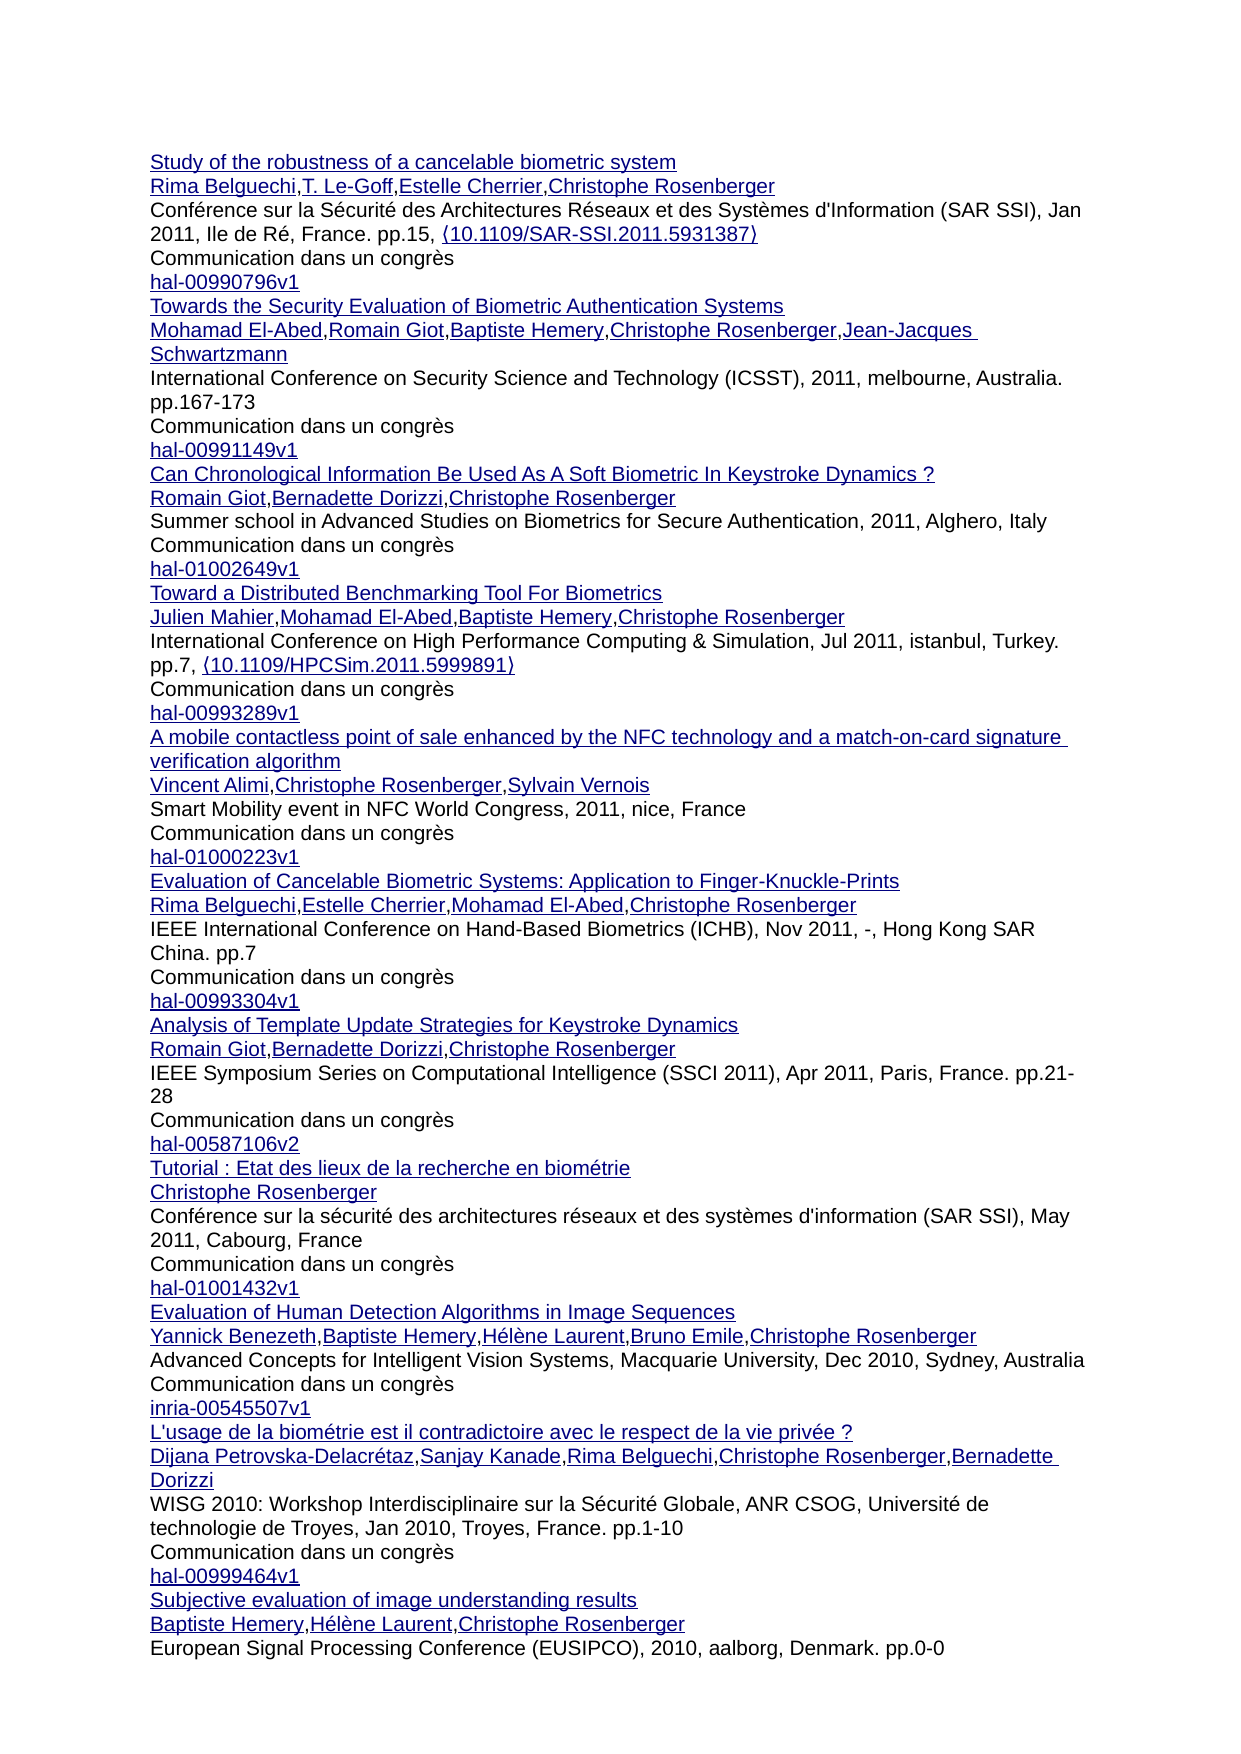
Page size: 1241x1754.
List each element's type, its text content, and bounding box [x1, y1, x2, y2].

table_cell A mobile contactless point of sale enhanced by the NFC technology and a match-on-card signature verification algorithm Vincent Alimi,Christophe Rosenberger,Sylvain Vernois Smart Mobility event in NFC World Congress, 2011, nice, France Communication dans un congrès hal-01000223v1 [150, 725, 1090, 869]
table_cell L'usage de la biométrie est il contradictoire avec le respect de la vie privée ? Dijana Petrovska-Delacrétaz,Sanjay Kanade,Rima Belguechi,Christophe Rosenberger,Bernadette Dorizzi WISG 2010: Workshop Interdisciplinaire sur la Sécurité Globale, ANR CSOG, Université de technologie de Troyes, Jan 2010, Troyes, France. pp.1-10 Communication dans un congrès hal-00999464v1 [150, 1420, 1090, 1587]
table_cell Towards the Security Evaluation of Biometric Authentication Systems Mohamad El-Abed,Romain Giot,Baptiste Hemery,Christophe Rosenberger,Jean-Jacques Schwartzmann International Conference on Security Science and Technology (ICSST), 2011, melbourne, Australia. pp.167-173 Communication dans un congrès hal-00991149v1 [150, 294, 1090, 461]
table_cell Toward a Distributed Benchmarking Tool For Biometrics Julien Mahier,Mohamad El-Abed,Baptiste Hemery,Christophe Rosenberger International Conference on High Performance Computing & Simulation, Jul 2011, istanbul, Turkey. pp.7, ⟨10.1109/HPCSim.2011.5999891⟩ Communication dans un congrès hal-00993289v1 [150, 581, 1090, 725]
table_cell Study of the robustness of a cancelable biometric system Rima Belguechi,T. Le-Goff,Estelle Cherrier,Christophe Rosenberger Conférence sur la Sécurité des Architectures Réseaux et des Systèmes d'Information (SAR SSI), Jan 2011, Ile de Ré, France. pp.15, ⟨10.1109/SAR-SSI.2011.5931387⟩ Communication dans un congrès hal-00990796v1 [150, 150, 1090, 294]
table_cell Subjective evaluation of image understanding results Baptiste Hemery,Hélène Laurent,Christophe Rosenberger European Signal Processing Conference (EUSIPCO), 2010, aalborg, Denmark. pp.0-0 [150, 1588, 1090, 1659]
table_cell Analysis of Template Update Strategies for Keystroke Dynamics Romain Giot,Bernadette Dorizzi,Christophe Rosenberger IEEE Symposium Series on Computational Intelligence (SSCI 2011), Apr 2011, Paris, France. pp.21-28 Communication dans un congrès hal-00587106v2 [150, 1013, 1090, 1156]
table_cell Tutorial : Etat des lieux de la recherche en biométrie Christophe Rosenberger Conférence sur la sécurité des architectures réseaux et des systèmes d'information (SAR SSI), May 2011, Cabourg, France Communication dans un congrès hal-01001432v1 [150, 1156, 1090, 1300]
table_cell Can Chronological Information Be Used As A Soft Biometric In Keystroke Dynamics ? Romain Giot,Bernadette Dorizzi,Christophe Rosenberger Summer school in Advanced Studies on Biometrics for Secure Authentication, 2011, Alghero, Italy Communication dans un congrès hal-01002649v1 [150, 461, 1090, 581]
table_cell Evaluation of Human Detection Algorithms in Image Sequences Yannick Benezeth,Baptiste Hemery,Hélène Laurent,Bruno Emile,Christophe Rosenberger Advanced Concepts for Intelligent Vision Systems, Macquarie University, Dec 2010, Sydney, Australia Communication dans un congrès inria-00545507v1 [150, 1300, 1090, 1420]
table_cell Evaluation of Cancelable Biometric Systems: Application to Finger-Knuckle-Prints Rima Belguechi,Estelle Cherrier,Mohamad El-Abed,Christophe Rosenberger IEEE International Conference on Hand-Based Biometrics (ICHB), Nov 2011, -, Hong Kong SAR China. pp.7 Communication dans un congrès hal-00993304v1 [150, 869, 1090, 1012]
